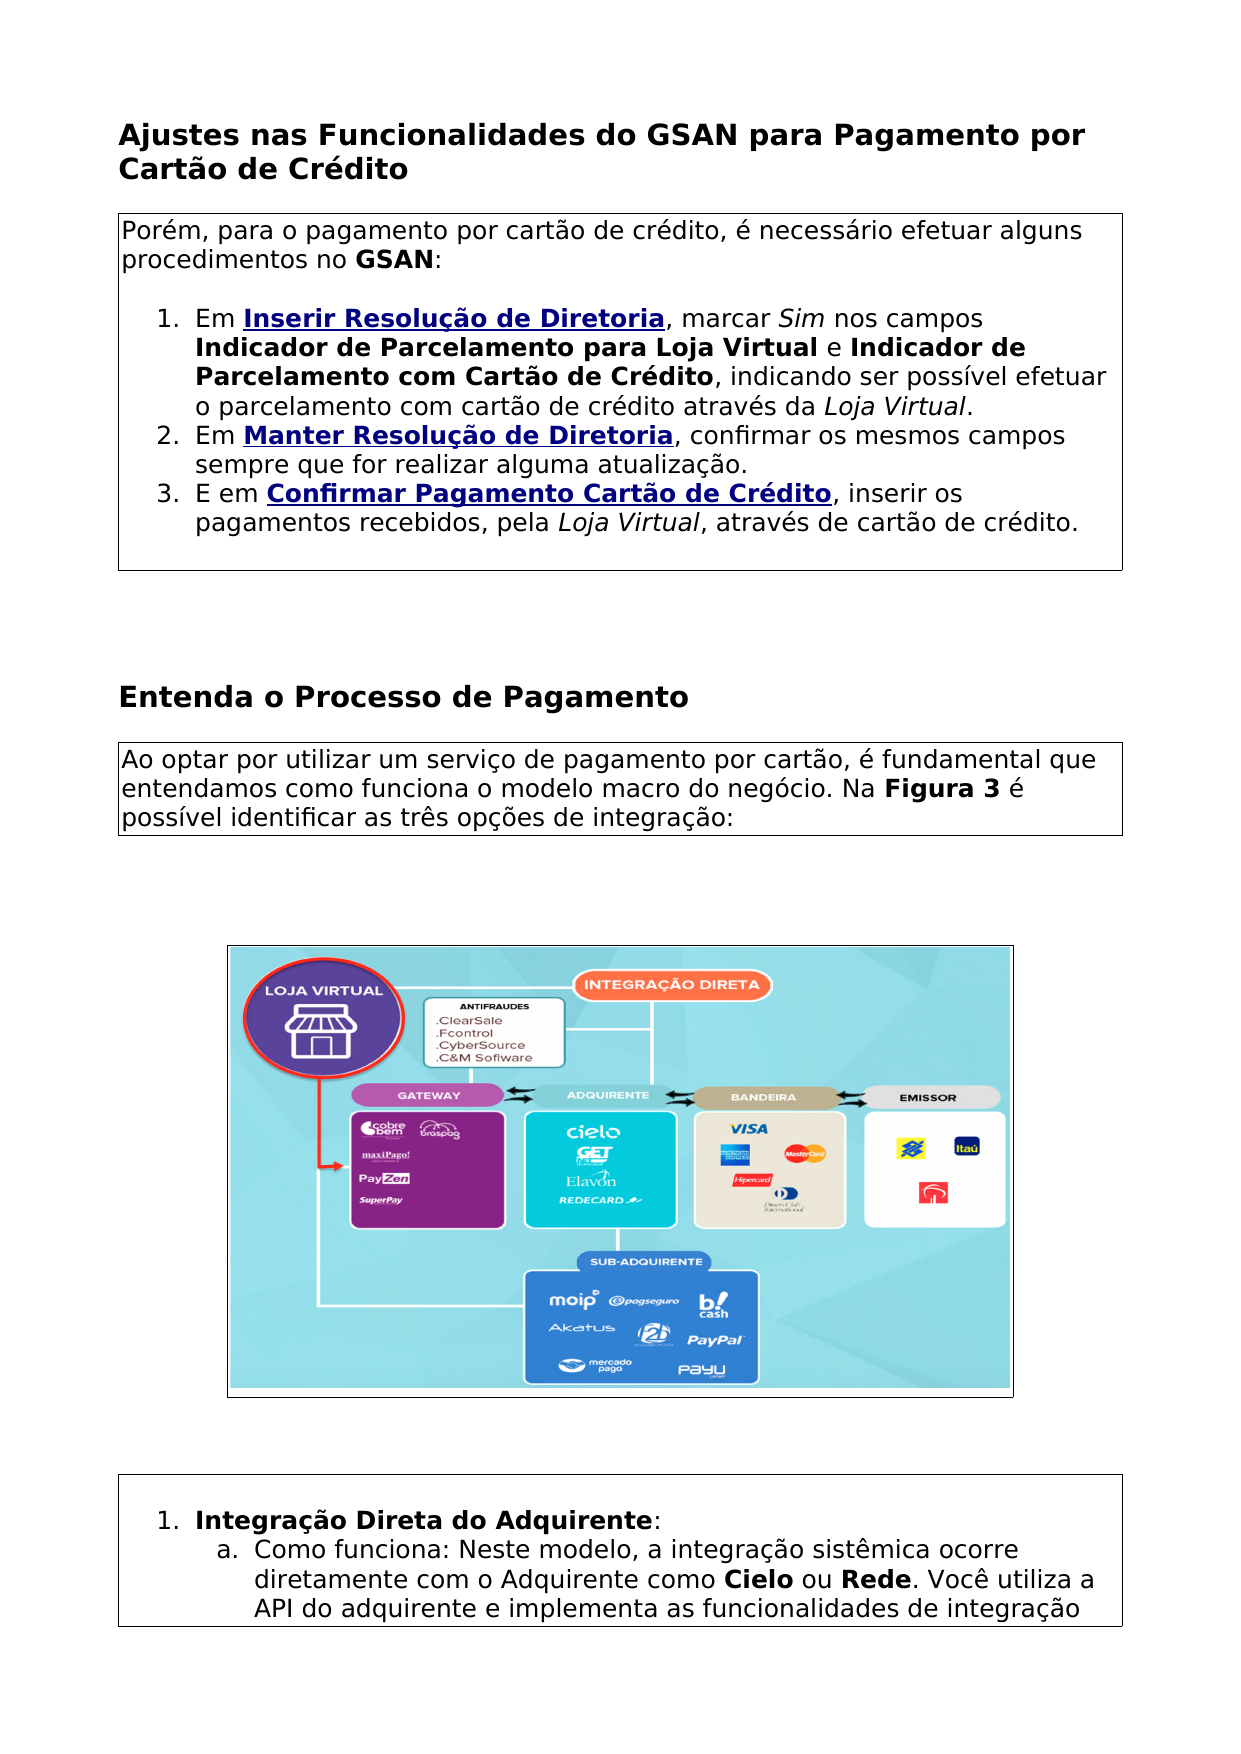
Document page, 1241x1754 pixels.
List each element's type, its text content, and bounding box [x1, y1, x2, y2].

table_header Ao optar por utilizar um serviço de pagamento por cartão, é fundamental que entendamos como funciona o modelo macro do negócio. Na Figura 3 é possível identificar as três opções de integração: [119, 743, 1122, 835]
subtitle Entenda o Processo de Pagamento [118, 681, 1122, 714]
subtitle Ajustes nas Funcionalidades do GSAN para Pagamento por Cartão de Crédito [118, 118, 1122, 186]
table_header Integração Direta do Adquirente: Como funciona: Neste modelo, a integração sistêmica ocorre diretamente com o Adquirente como Cielo ou Rede. Você utiliza a API do adquirente e implementa as funcionalidades de integração ou utiliza os serviços de check-out. Vantagens: Em geral, a curva de desenvolvimento é curta, levando rapidamente uma solução para o Go-Live. Desvantagens: Quando é necessário utilizar especificidades de integração, é necessário homologação de segurança. Se houver necessidade de mudar de contrato com o adquirente, será necessário mudar a implementação da Loja Virtual. Em casos de baixo volume de transações, o acesso ao suporte e aos executivos de negócio poderá ser dificultado, uma vez que a adquirente, em geral, integra com grandes consumidores. Integração através de Sub-Adquirentes: Como funciona: Através de serviços como Pay-Pal, Pag Seguro, Mercado Pago, BCash, entre outros, você utiliza um meio de pagamento desenvolvido por uma empresa terceirizada, com pouca ou nenhuma possibilidade de integração. Entretanto, é oferecida uma solução completa. Vantagens: O serviço oferece uma série de vantagens para entregar uma solução rápida. Em geral, basta colocar um botão em sua loja virtual. Alguns sub-adquirentes oferecem integração através do smartphone com leitor de cartão. Desvantagens: Não é possível customizar a experiência do usuário com a interface do sub-adquirente Em geral, a taxa é alta, uma vez que o valor agregado está incluído no pacote. O float é gerenciado por cada sub-adquirente. Integração através de Gateway de Pagamento: Como funciona: Os gateways são empresas responsáveis por disponibilizar um conjunto de APIs para comunicação com os Adquirentes, podendo armazenar os dados do cliente e o número do cartão de crédito, que são passados pela Loja Virtual. Vantagens: Não há necessidade de homologação do sistema. Seu sistema se torna independente de Adquirente, podendo aceitar qualquer cartão do mercado. O gateway é PCI-DSS Compliance. Você pode contratar serviços de conciliação e anti-fraude avulsos. Desvantagens: Esse modelo apresenta poucas desvantagens, uma vez que torna a integração segura e flexível. Porém, o gateway é remunerado por quantidade de transações; assim, o volume de transações lhe dará maiores condições de negociar melhores tarifas. A opção 3 foi escolhida pela Consenso como a alternativa mais segura e flexível para o cliente, uma vez que ele pode contratar o serviço através de seu correspondente bancário ou mesmo através do contrato com o Adquirente. [119, 1475, 1122, 1626]
table_header Porém, para o pagamento por cartão de crédito, é necessário efetuar alguns procedimentos no GSAN: Em Inserir Resolução de Diretoria, marcar Sim nos campos Indicador de Parcelamento para Loja Virtual e Indicador de Parcelamento com Cartão de Crédito, indicando ser possível efetuar o parcelamento com cartão de crédito através da Loja Virtual. Em Manter Resolução de Diretoria, confirmar os mesmos campos sempre que for realizar alguma atualização. E em Confirmar Pagamento Cartão de Crédito, inserir os pagamentos recebidos, pela Loja Virtual, através de cartão de crédito. [119, 214, 1122, 570]
picture [230, 947, 1010, 1388]
table_header [228, 946, 1013, 1397]
